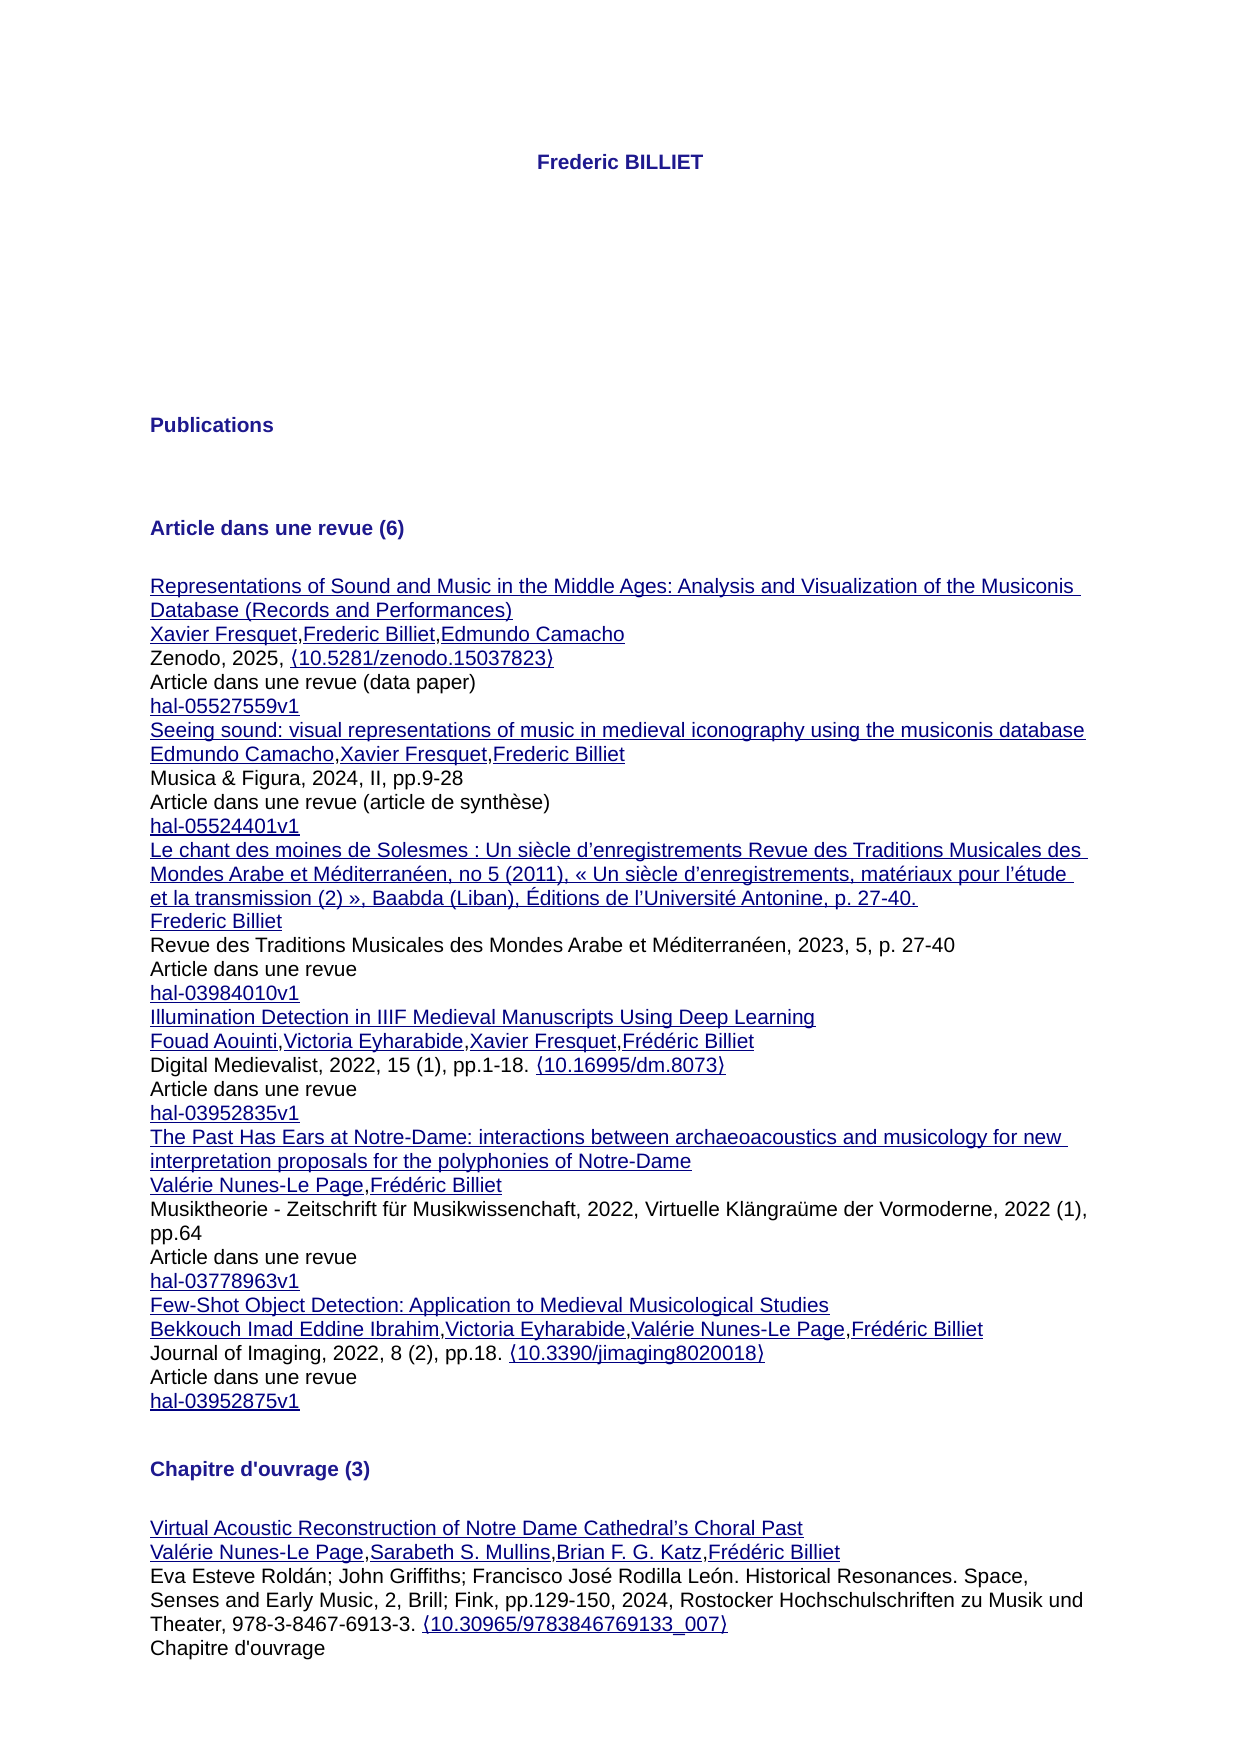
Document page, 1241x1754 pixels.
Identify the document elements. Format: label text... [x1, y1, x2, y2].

table_header Virtual Acoustic Reconstruction of Notre Dame Cathedral’s Choral Past Valérie Nunes-Le Page,Sarabeth S. Mullins,Brian F. G. Katz,Frédéric Billiet Eva Esteve Roldán; John Griffiths; Francisco José Rodilla León. Historical Resonances. Space, Senses and Early Music, 2, Brill; Fink, pp.129-150, 2024, Rostocker Hochschulschriften zu Musik und Theater, 978-3-8467-6913-3. ⟨10.30965/9783846769133_007⟩ Chapitre d'ouvrage [150, 1516, 1090, 1659]
subtitle Article dans une revue (6) [150, 516, 1090, 539]
table_cell Le chant des moines de Solesmes : Un siècle d’enregistrements Revue des Traditions Musicales des Mondes Arabe et Méditerranéen, no 5 (2011), « Un siècle d’enregistrements, matériaux pour l’étude et la transmission (2) », Baabda (Liban), Éditions de l’Université Antonine, p. 27-40. Frederic Billiet Revue des Traditions Musicales des Mondes Arabe et Méditerranéen, 2023, 5, p. 27-40 Article dans une revue hal-03984010v1 [150, 838, 1090, 1005]
table_cell The Past Has Ears at Notre-Dame: interactions between archaeoacoustics and musicology for new interpretation proposals for the polyphonies of Notre-Dame Valérie Nunes-Le Page,Frédéric Billiet Musiktheorie - Zeitschrift für Musikwissenchaft, 2022, Virtuelle Klängraüme der Vormoderne, 2022 (1), pp.64 Article dans une revue hal-03778963v1 [150, 1125, 1090, 1293]
subtitle Frederic BILLIET [150, 150, 1090, 174]
table_cell Illumination Detection in IIIF Medieval Manuscripts Using Deep Learning Fouad Aouinti,Victoria Eyharabide,Xavier Fresquet,Frédéric Billiet Digital Medievalist, 2022, 15 (1), pp.1-18. ⟨10.16995/dm.8073⟩ Article dans une revue hal-03952835v1 [150, 1005, 1090, 1125]
table_cell Seeing sound: visual representations of music in medieval iconography using the musiconis database Edmundo Camacho,Xavier Fresquet,Frederic Billiet Musica & Figura, 2024, II, pp.9-28 Article dans une revue (article de synthèse) hal-05524401v1 [150, 718, 1090, 837]
subtitle Chapitre d'ouvrage (3) [150, 1457, 1090, 1481]
subtitle Publications [150, 412, 1090, 436]
table_cell Few-Shot Object Detection: Application to Medieval Musicological Studies Bekkouch Imad Eddine Ibrahim,Victoria Eyharabide,Valérie Nunes-Le Page,Frédéric Billiet Journal of Imaging, 2022, 8 (2), pp.18. ⟨10.3390/jimaging8020018⟩ Article dans une revue hal-03952875v1 [150, 1293, 1090, 1412]
table_header Representations of Sound and Music in the Middle Ages: Analysis and Visualization of the Musiconis Database (Records and Performances) Xavier Fresquet,Frederic Billiet,Edmundo Camacho Zenodo, 2025, ⟨10.5281/zenodo.15037823⟩ Article dans une revue (data paper) hal-05527559v1 [150, 574, 1090, 718]
